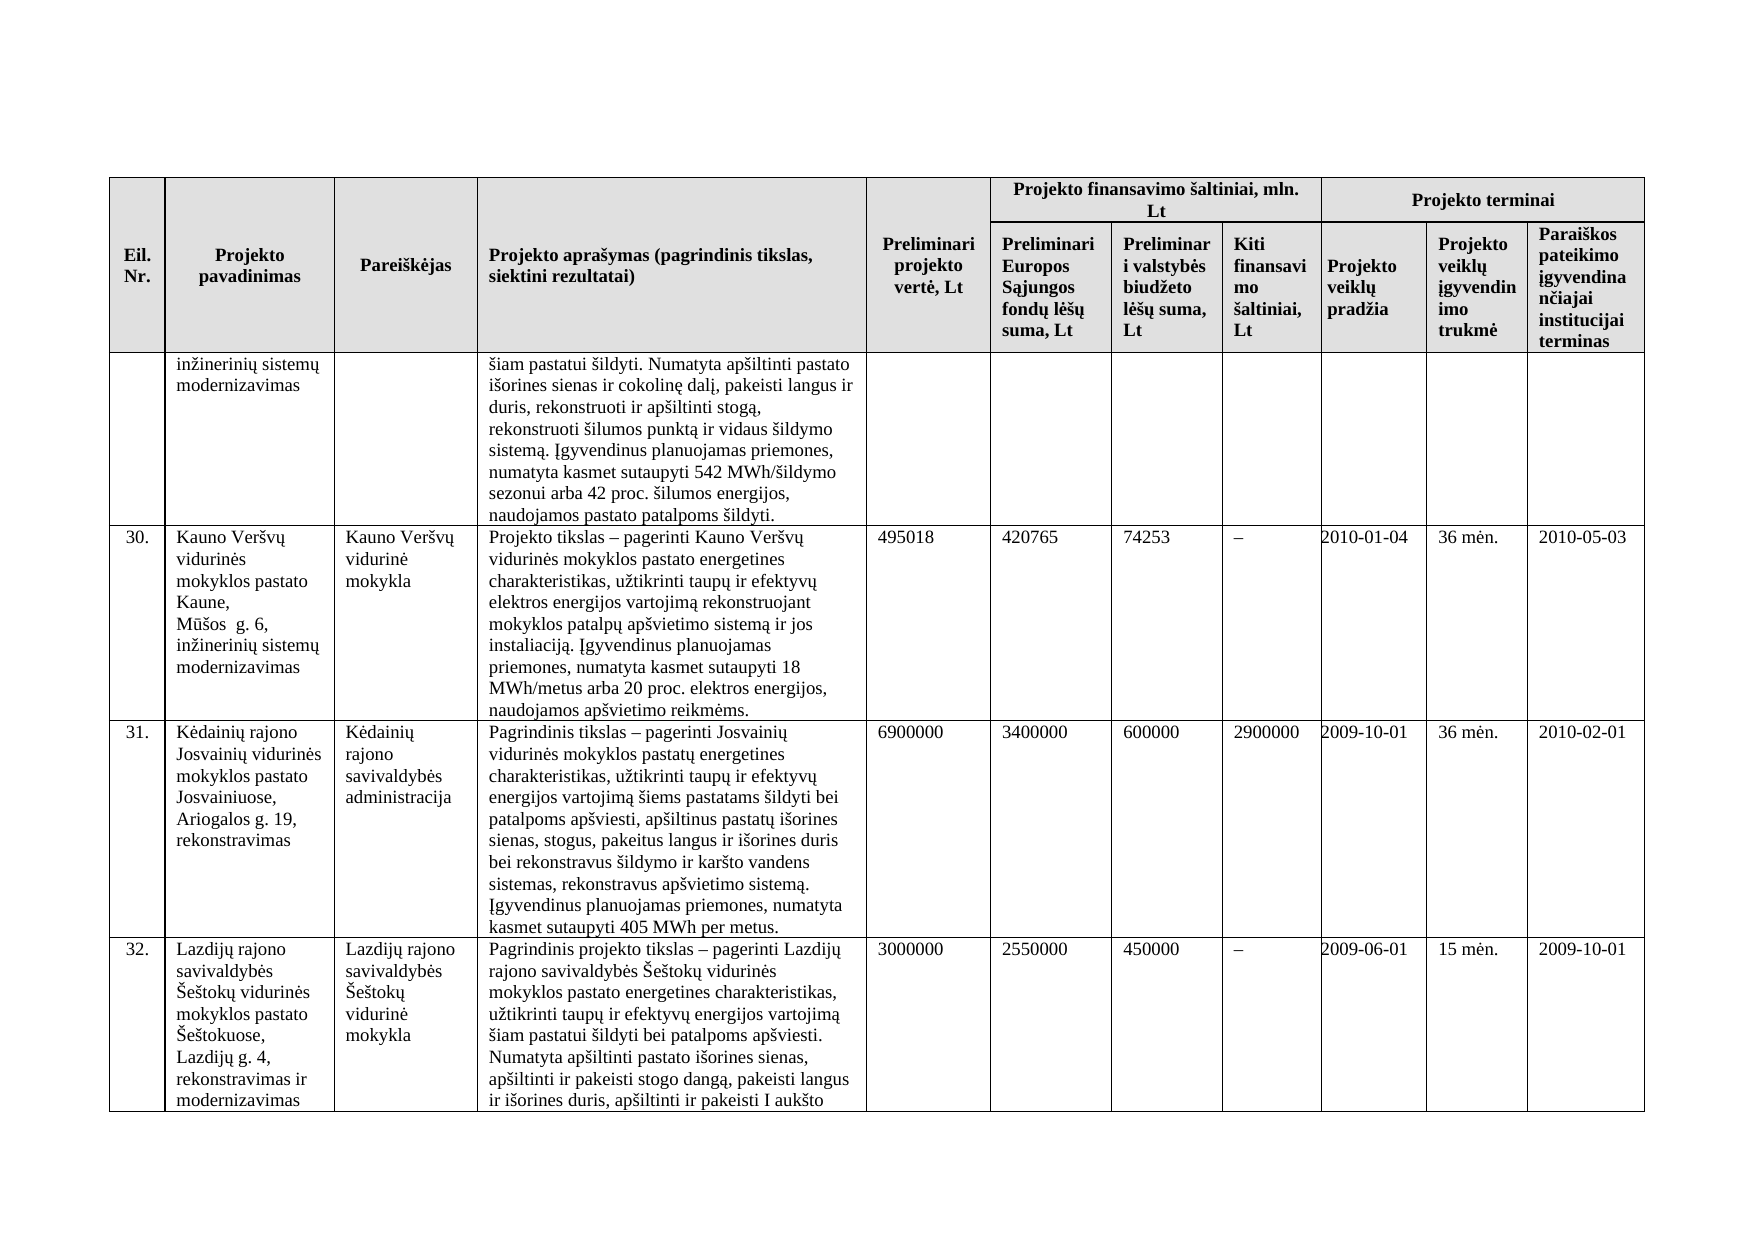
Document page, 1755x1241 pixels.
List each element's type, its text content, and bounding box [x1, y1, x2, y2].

table_cell 2010-01-04 [1322, 526, 1426, 720]
table_cell inžinerinių sistemų modernizavimas [166, 353, 334, 525]
table_cell – [1223, 938, 1321, 1111]
table_cell 2900000 [1223, 721, 1321, 937]
table_cell Kiti finansavimo šaltiniai, Lt [1223, 223, 1321, 352]
table_cell 495018 [867, 526, 990, 720]
table_cell Kauno Veršvų vidurinė mokykla [335, 526, 477, 720]
table_header Projekto aprašymas (pagrindinis tikslas, siektini rezultatai) [478, 178, 866, 352]
table_cell Preliminari valstybės biudžeto lėšų suma, Lt [1112, 223, 1222, 352]
table_cell 15 mėn. [1427, 938, 1527, 1111]
table_cell [991, 353, 1111, 525]
table_cell Kėdainių rajono Josvainių vidurinės mokyklos pastato Josvainiuose, Ariogalos g. 19, rekonstravimas [166, 721, 334, 937]
table_cell 2009-06-01 [1322, 938, 1426, 1111]
table_header Eil. Nr. [110, 178, 164, 352]
table_cell 32. [110, 938, 164, 1111]
table_cell Projekto veiklų pradžia [1322, 223, 1426, 352]
table_cell 420765 [991, 526, 1111, 720]
table_header Projekto finansavimo šaltiniai, mln. Lt [991, 178, 1321, 221]
table_cell 74253 [1112, 526, 1222, 720]
table_cell Lazdijų rajono savivaldybės Šeštokų vidurinės mokyklos pastato Šeštokuose, Lazdijų g. 4, rekonstravimas ir modernizavimas [166, 938, 334, 1111]
table_cell 2009-10-01 [1528, 938, 1644, 1111]
table_cell [867, 353, 990, 525]
table_cell Pagrindinis projekto tikslas – pagerinti Lazdijų rajono savivaldybės Šeštokų vidurinės mokyklos pastato energetines charakteristikas, užtikrinti taupų ir efektyvų energijos vartojimą šiam pastatui šildyti bei patalpoms apšviesti. Numatyta apšiltinti pastato išorines sienas, apšiltinti ir pakeisti stogo dangą, pakeisti langus ir išorines duris, apšiltinti ir pakeisti I aukšto [478, 938, 866, 1111]
table_cell šiam pastatui šildyti. Numatyta apšiltinti pastato išorines sienas ir cokolinę dalį, pakeisti langus ir duris, rekonstruoti ir apšiltinti stogą, rekonstruoti šilumos punktą ir vidaus šildymo sistemą. Įgyvendinus planuojamas priemones, numatyta kasmet sutaupyti 542 MWh/šildymo sezonui arba 42 proc. šilumos energijos, naudojamos pastato patalpoms šildyti. [478, 353, 866, 525]
table_cell 2010-02-01 [1528, 721, 1644, 937]
table_header Preliminari projekto vertė, Lt [867, 178, 990, 352]
table_cell 450000 [1112, 938, 1222, 1111]
table_cell [1223, 353, 1321, 525]
table_cell 30. [110, 526, 164, 720]
table_cell 2010-05-03 [1528, 526, 1644, 720]
table_cell [1427, 353, 1527, 525]
table_cell [1528, 353, 1644, 525]
table_cell 3400000 [991, 721, 1111, 937]
table_cell 36 mėn. [1427, 526, 1527, 720]
table_cell 31. [110, 721, 164, 937]
table_cell Projekto veiklų įgyvendinimo trukmė [1427, 223, 1527, 352]
table_cell Paraiškos pateikimo įgyvendinančiajai institucijai terminas [1528, 223, 1644, 352]
table_cell Lazdijų rajono savivaldybės Šeštokų vidurinė mokykla [335, 938, 477, 1111]
table_header Projekto terminai [1322, 178, 1644, 221]
table_cell Preliminari Europos Sąjungos fondų lėšų suma, Lt [991, 223, 1111, 352]
table_cell Projekto tikslas – pagerinti Kauno Veršvų vidurinės mokyklos pastato energetines charakteristikas, užtikrinti taupų ir efektyvų elektros energijos vartojimą rekonstruojant mokyklos patalpų apšvietimo sistemą ir jos instaliaciją. Įgyvendinus planuojamas priemones, numatyta kasmet sutaupyti 18 MWh/metus arba 20 proc. elektros energijos, naudojamos apšvietimo reikmėms. [478, 526, 866, 720]
table_cell 2009-10-01 [1322, 721, 1426, 937]
table_cell Pagrindinis tikslas – pagerinti Josvainių vidurinės mokyklos pastatų energetines charakteristikas, užtikrinti taupų ir efektyvų energijos vartojimą šiems pastatams šildyti bei patalpoms apšviesti, apšiltinus pastatų išorines sienas, stogus, pakeitus langus ir išorines duris bei rekonstravus šildymo ir karšto vandens sistemas, rekonstravus apšvietimo sistemą. Įgyvendinus planuojamas priemones, numatyta kasmet sutaupyti 405 MWh per metus. [478, 721, 866, 937]
table_cell 36 mėn. [1427, 721, 1527, 937]
table_cell [110, 353, 164, 525]
table_cell 600000 [1112, 721, 1222, 937]
table_header Pareiškėjas [335, 178, 477, 352]
table_cell 3000000 [867, 938, 990, 1111]
table_cell – [1223, 526, 1321, 720]
table_cell [335, 353, 477, 525]
table_header Projekto pavadinimas [166, 178, 334, 352]
table_cell Kauno Veršvų vidurinės mokyklos pastato Kaune, Mūšos g. 6, inžinerinių sistemų modernizavimas [166, 526, 334, 720]
table_cell 6900000 [867, 721, 990, 937]
table_cell [1112, 353, 1222, 525]
table_cell 2550000 [991, 938, 1111, 1111]
table_cell Kėdainių rajono savivaldybės administracija [335, 721, 477, 937]
table_cell [1322, 353, 1426, 525]
